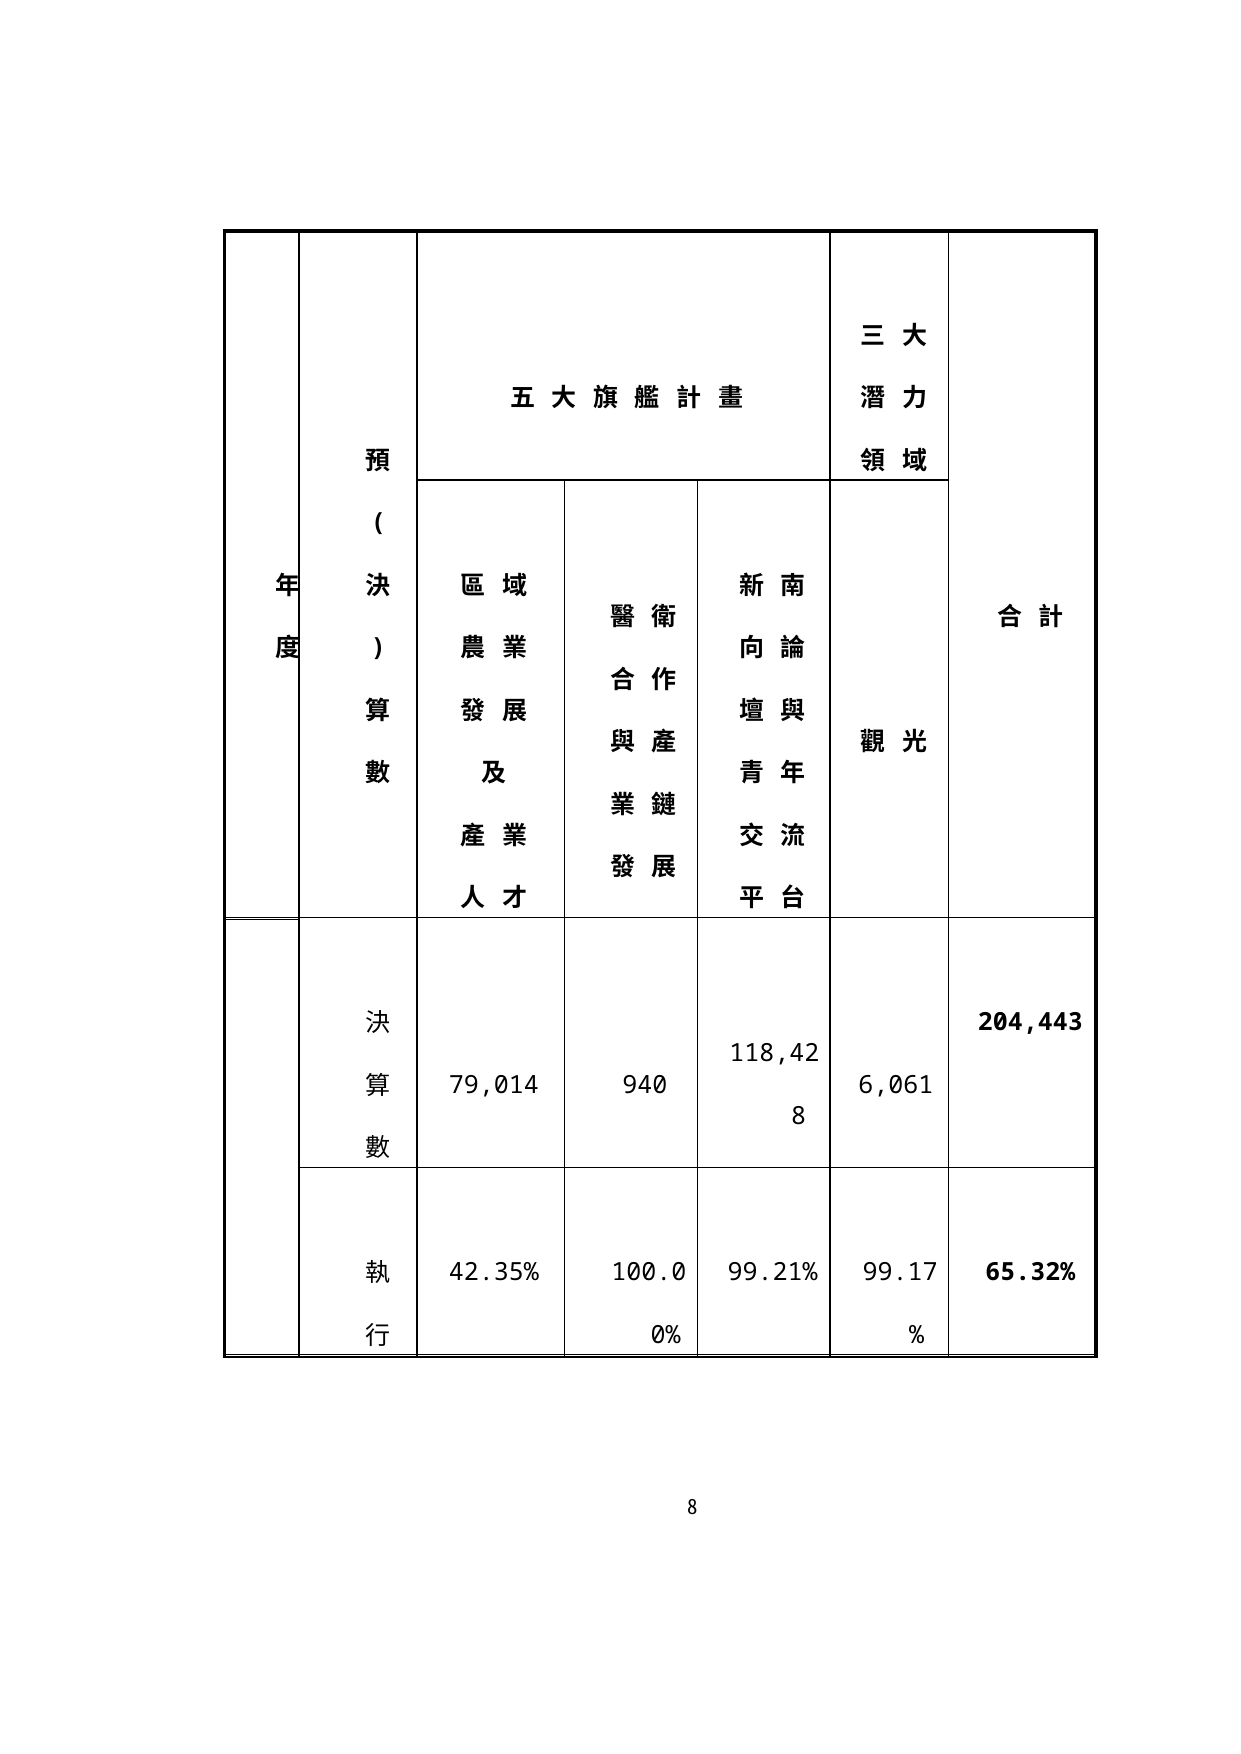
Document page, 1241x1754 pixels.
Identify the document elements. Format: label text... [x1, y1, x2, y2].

table_cell 6,061 [831, 918, 948, 1167]
table_cell 65.32% [949, 1168, 1094, 1354]
table_cell 觀光 [831, 481, 948, 917]
table_header 五大旗艦計畫 [418, 233, 829, 479]
table_cell [226, 920, 298, 1354]
table_cell 118,428 [698, 918, 829, 1167]
table_cell 99.17% [831, 1168, 948, 1354]
table_cell 42.35% [418, 1168, 564, 1354]
table_cell 99.21% [698, 1168, 829, 1354]
table_cell 204,443 [949, 918, 1094, 1167]
table_header 合計 [949, 233, 1094, 917]
table_cell 決算數 [300, 918, 416, 1167]
table_cell 醫衛合作與產業鏈發展 [565, 481, 697, 917]
table_cell 79,014 [418, 918, 564, 1167]
table_cell 新南向論壇與青年交流平台 [698, 481, 829, 917]
table_cell 940 [565, 918, 697, 1167]
table_cell 執行 [300, 1168, 416, 1354]
table_header 年度 [226, 233, 298, 917]
table_header 預(決)算數 [300, 233, 416, 917]
table_cell 100.00% [565, 1168, 697, 1354]
table_cell 區域農業發展及 產業人才 [418, 481, 564, 917]
table_header 三大潛力領域 [831, 233, 948, 479]
